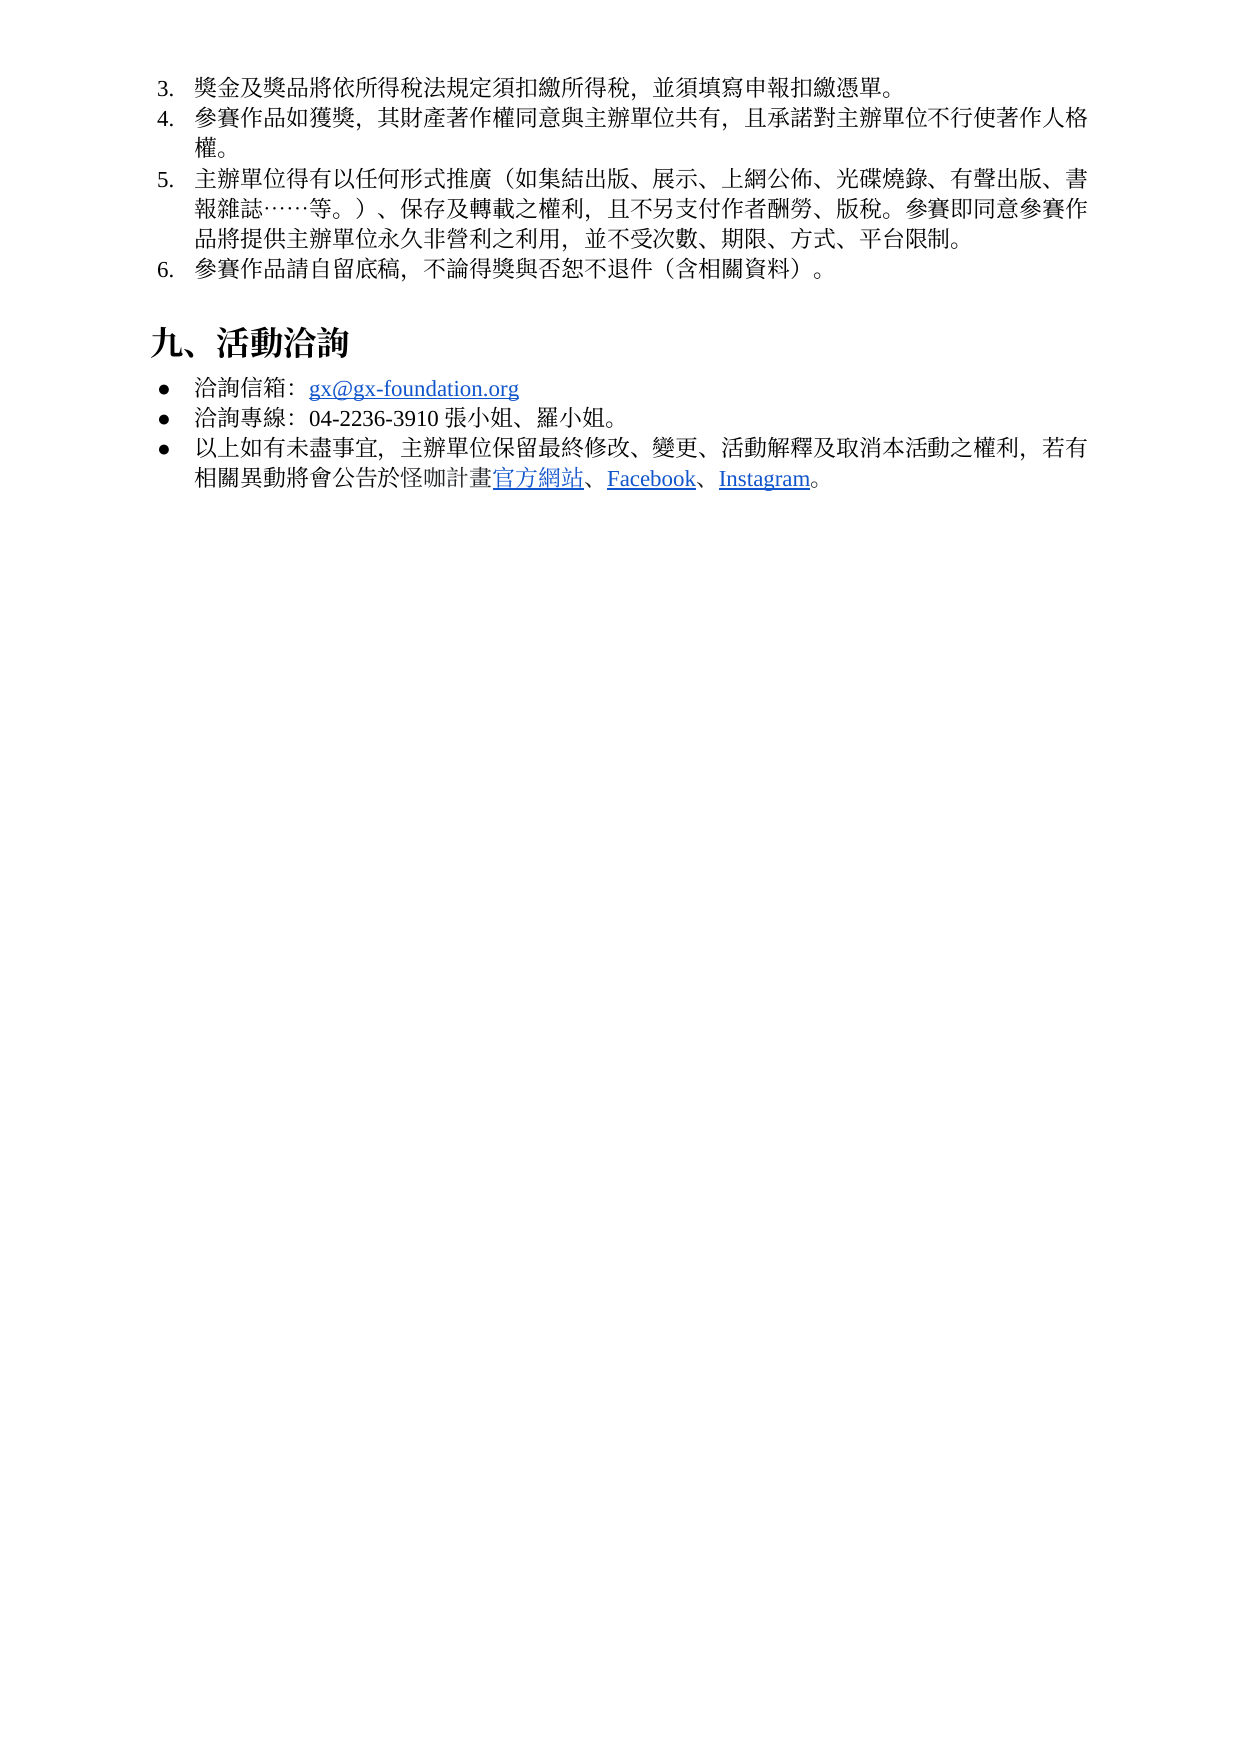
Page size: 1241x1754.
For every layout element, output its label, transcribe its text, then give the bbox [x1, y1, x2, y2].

list 以上如有未盡事宜，主辦單位保留最終修改、變更、活動解釋及取消本活動之權利，若有相關異動將會公告於怪咖計畫官方網站、Facebook、Instagram。 [157, 435, 1090, 492]
list 參賽作品請自留底稿，不論得獎與否恕不退件（含相關資料）。 [157, 256, 1090, 283]
list 洽詢專線：04-2236-3910 張小姐、羅小姐。 [157, 405, 1090, 431]
list 主辦單位得有以任何形式推廣（如集結出版、展示、上網公佈、光碟燒錄、有聲出版、書報雜誌⋯⋯等。）、保存及轉載之權利，且不另支付作者酬勞、版稅。參賽即同意參賽作品將提供主辦單位永久非營利之利用，並不受次數、期限、方式、平台限制。 [157, 166, 1090, 252]
list 獎金及獎品將依所得稅法規定須扣繳所得稅，並須填寫申報扣繳憑單。 [157, 75, 1090, 101]
subtitle 九、活動洽詢 [150, 324, 1090, 362]
list 洽詢信箱：gx@gx-foundation.org [157, 375, 1090, 401]
list 參賽作品如獲獎，其財產著作權同意與主辦單位共有，且承諾對主辦單位不行使著作人格權。 [157, 105, 1090, 162]
